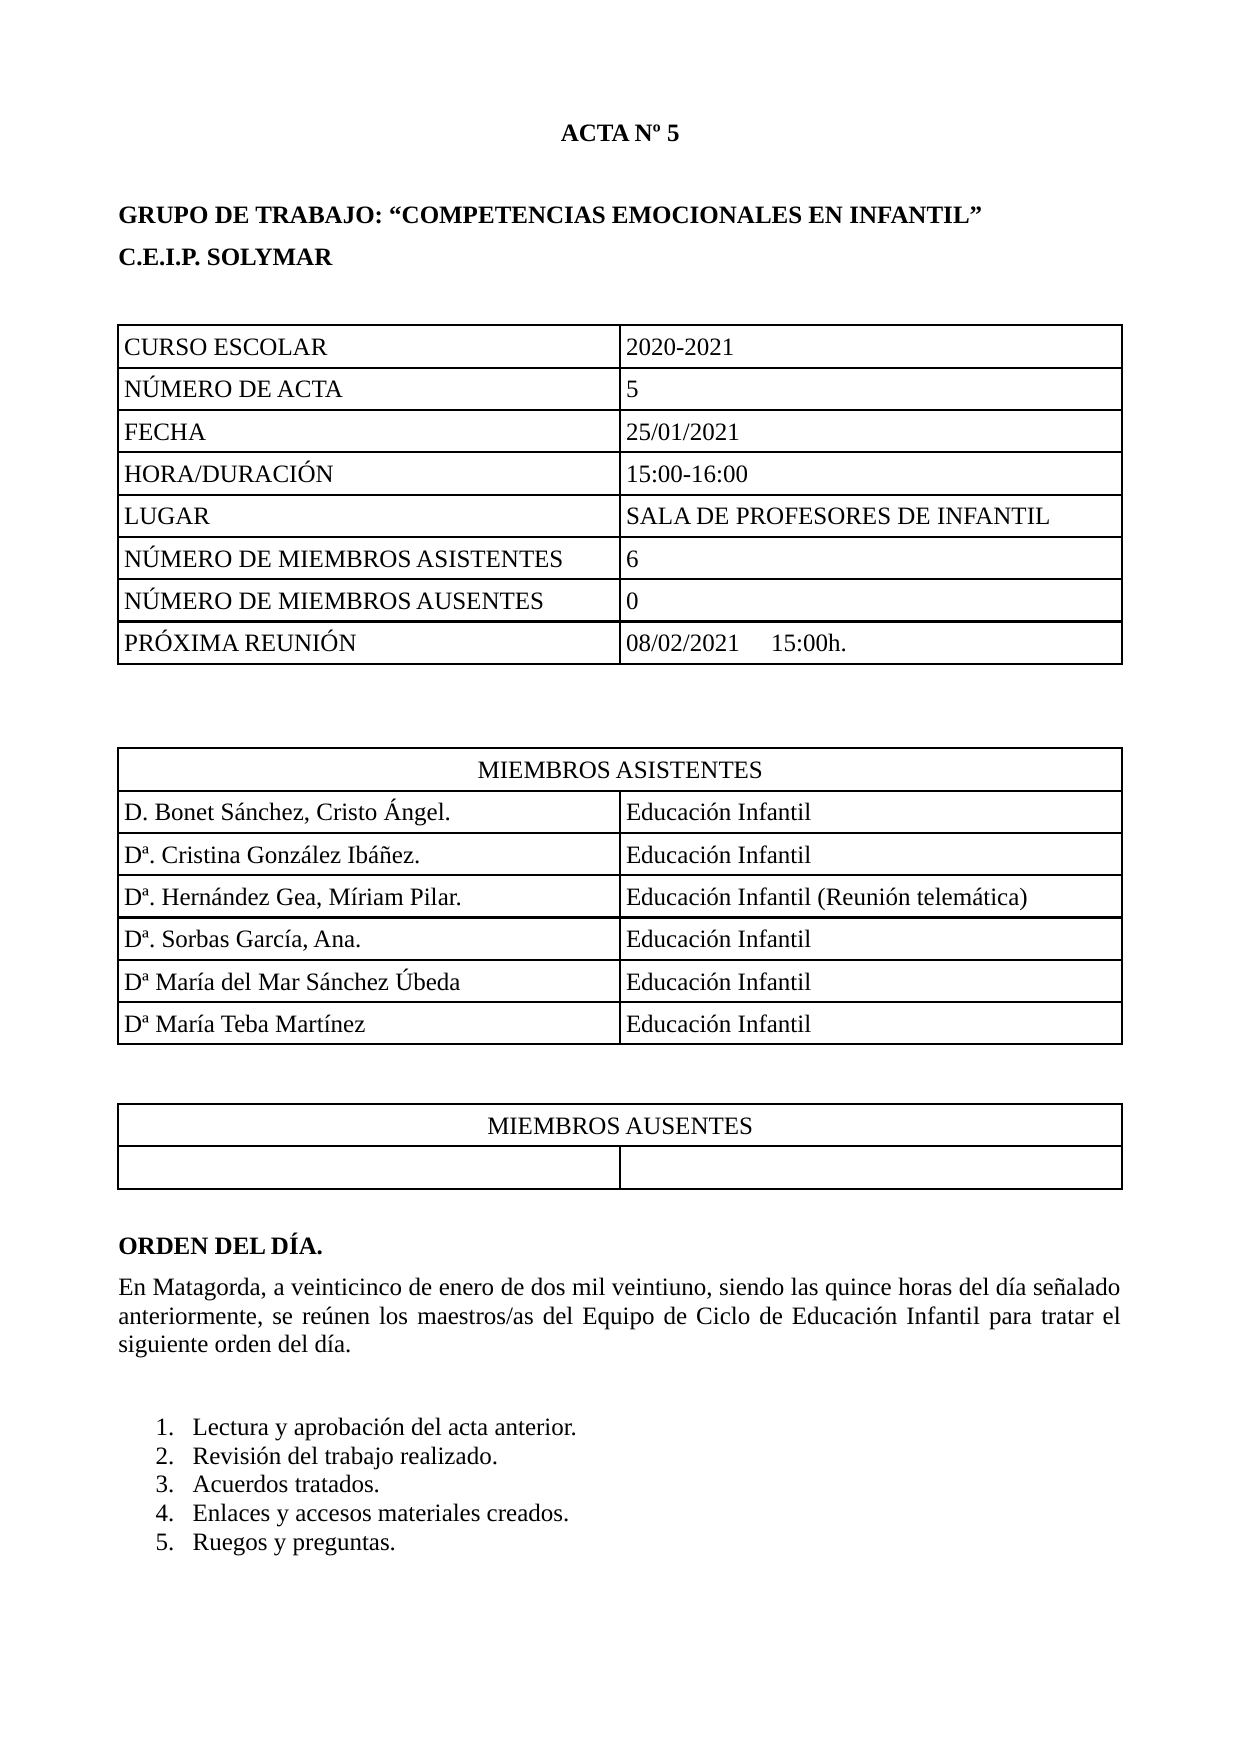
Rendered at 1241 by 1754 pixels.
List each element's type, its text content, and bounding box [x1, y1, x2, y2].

table_cell Educación Infantil [621, 919, 1121, 959]
text En Matagorda, a veinticinco de enero de dos mil veintiuno, siendo las quince horas del día señalado anteriormente, se reúnen los maestros/as del Equipo de Ciclo de Educación Infantil para tratar el siguiente orden del día. [118, 1272, 1122, 1358]
table_cell [119, 1147, 619, 1187]
table_cell PRÓXIMA REUNIÓN [119, 623, 619, 663]
table_cell 5 [621, 369, 1121, 409]
table_cell Educación Infantil [621, 961, 1121, 1001]
table_cell HORA/DURACIÓN [119, 453, 619, 493]
table_cell 25/01/2021 [621, 411, 1121, 451]
table_cell Dª. Sorbas García, Ana. [119, 919, 619, 959]
text GRUPO DE TRABAJO: “COMPETENCIAS EMOCIONALES EN INFANTIL” [118, 201, 1122, 229]
table_cell 0 [621, 580, 1121, 620]
list Ruegos y preguntas. [155, 1527, 1122, 1556]
table_cell Educación Infantil [621, 792, 1121, 832]
table_cell 6 [621, 538, 1121, 578]
table_header MIEMBROS AUSENTES [119, 1105, 1121, 1145]
table_cell Educación Infantil (Reunión telemática) [621, 876, 1121, 916]
list Revisión del trabajo realizado. [155, 1441, 1122, 1469]
list Enlaces y accesos materiales creados. [155, 1498, 1122, 1527]
list Lectura y aprobación del acta anterior. [155, 1412, 1122, 1441]
table_header MIEMBROS ASISTENTES [119, 749, 1121, 789]
text C.E.I.P. SOLYMAR [118, 242, 1122, 271]
table_cell NÚMERO DE MIEMBROS AUSENTES [119, 580, 619, 620]
table_cell Dª María del Mar Sánchez Úbeda [119, 961, 619, 1001]
table_cell D. Bonet Sánchez, Cristo Ángel. [119, 792, 619, 832]
table_header CURSO ESCOLAR [119, 326, 619, 367]
text ORDEN DEL DÍA. [118, 1231, 1122, 1259]
table_cell 15:00-16:00 [621, 453, 1121, 493]
table_cell [621, 1147, 1121, 1187]
table_cell NÚMERO DE ACTA [119, 369, 619, 409]
table_cell Dª María Teba Martínez [119, 1003, 619, 1043]
list Acuerdos tratados. [155, 1469, 1122, 1498]
table_cell FECHA [119, 411, 619, 451]
table_cell SALA DE PROFESORES DE INFANTIL [621, 496, 1121, 536]
table_cell LUGAR [119, 496, 619, 536]
table_cell 08/02/2021 15:00h. [621, 623, 1121, 663]
table_cell Dª. Cristina González Ibáñez. [119, 834, 619, 874]
table_cell Dª. Hernández Gea, Míriam Pilar. [119, 876, 619, 916]
table_cell NÚMERO DE MIEMBROS ASISTENTES [119, 538, 619, 578]
table_cell Educación Infantil [621, 834, 1121, 874]
table_cell Educación Infantil [621, 1003, 1121, 1043]
table_header 2020-2021 [621, 326, 1121, 367]
text ACTA Nº 5 [118, 118, 1122, 147]
